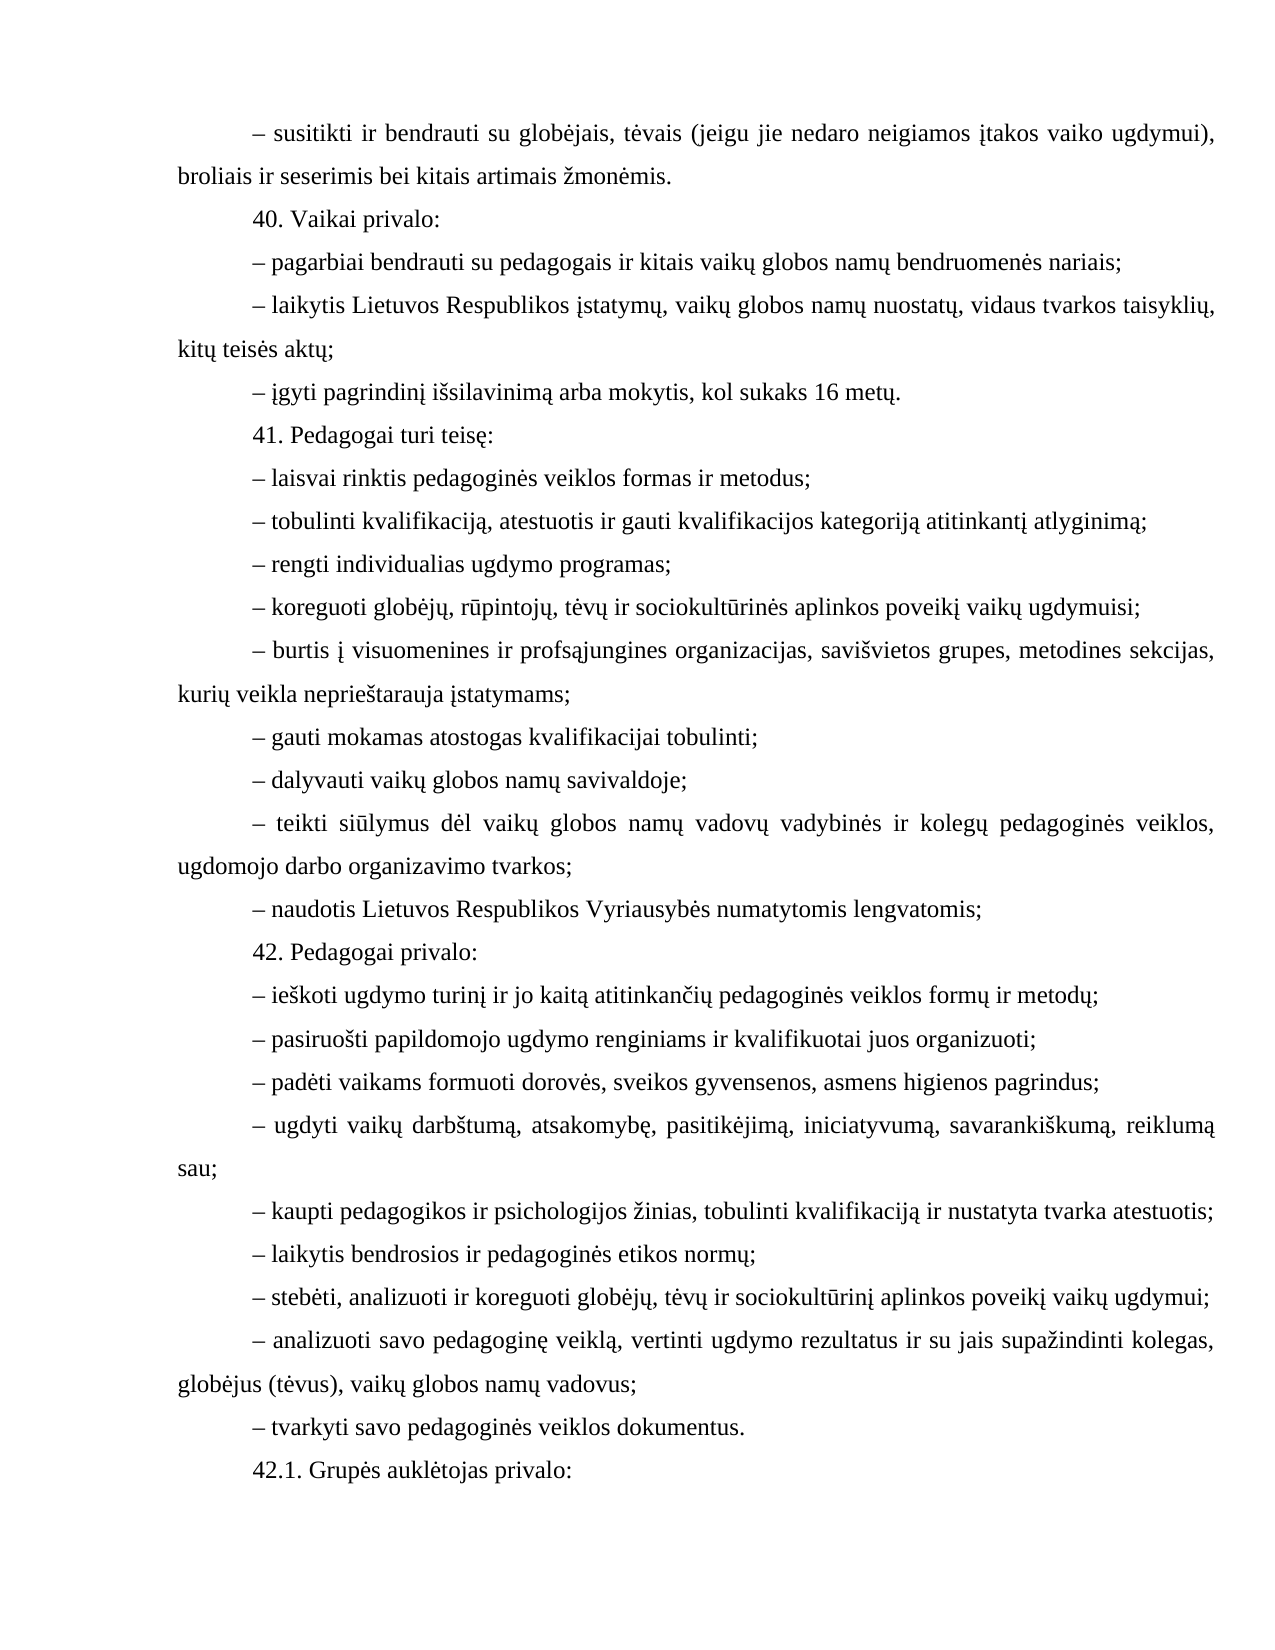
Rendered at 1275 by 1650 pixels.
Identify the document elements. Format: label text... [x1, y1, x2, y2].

text – naudotis Lietuvos Respublikos Vyriausybės numatytomis lengvatomis; [177, 894, 1216, 923]
text – padėti vaikams formuoti dorovės, sveikos gyvensenos, asmens higienos pagrindus; [177, 1067, 1216, 1096]
text – ugdyti vaikų darbštumą, atsakomybę, pasitikėjimą, iniciatyvumą, savarankiškumą, reiklumą sau; [177, 1110, 1216, 1182]
text – laisvai rinktis pedagoginės veiklos formas ir metodus; [177, 463, 1216, 492]
text 42.1. Grupės auklėtojas privalo: [177, 1455, 1216, 1484]
text – laikytis bendrosios ir pedagoginės etikos normų; [177, 1239, 1216, 1268]
text – gauti mokamas atostogas kvalifikacijai tobulinti; [177, 722, 1216, 751]
text – teikti siūlymus dėl vaikų globos namų vadovų vadybinės ir kolegų pedagoginės veiklos, ugdomojo darbo organizavimo tvarkos; [177, 808, 1216, 880]
text 41. Pedagogai turi teisę: [177, 420, 1216, 449]
text – laikytis Lietuvos Respublikos įstatymų, vaikų globos namų nuostatų, vidaus tvarkos taisyklių, kitų teisės aktų; [177, 291, 1216, 362]
text 42. Pedagogai privalo: [177, 937, 1216, 966]
text – tvarkyti savo pedagoginės veiklos dokumentus. [177, 1412, 1216, 1441]
text – rengti individualias ugdymo programas; [177, 549, 1216, 578]
text – pasiruošti papildomojo ugdymo renginiams ir kvalifikuotai juos organizuoti; [177, 1024, 1216, 1052]
text – stebėti, analizuoti ir koreguoti globėjų, tėvų ir sociokultūrinį aplinkos poveikį vaikų ugdymui; [177, 1282, 1216, 1311]
text – ieškoti ugdymo turinį ir jo kaitą atitinkančių pedagoginės veiklos formų ir metodų; [177, 981, 1216, 1009]
text – koreguoti globėjų, rūpintojų, tėvų ir sociokultūrinės aplinkos poveikį vaikų ugdymuisi; [177, 592, 1216, 621]
text – analizuoti savo pedagoginę veiklą, vertinti ugdymo rezultatus ir su jais supažindinti kolegas, globėjus (tėvus), vaikų globos namų vadovus; [177, 1326, 1216, 1397]
text – tobulinti kvalifikaciją, atestuotis ir gauti kvalifikacijos kategoriją atitinkantį atlyginimą; [177, 506, 1216, 535]
text – įgyti pagrindinį išsilavinimą arba mokytis, kol sukaks 16 metų. [177, 377, 1216, 406]
text – pagarbiai bendrauti su pedagogais ir kitais vaikų globos namų bendruomenės nariais; [177, 247, 1216, 276]
text – kaupti pedagogikos ir psichologijos žinias, tobulinti kvalifikaciją ir nustatyta tvarka atestuotis; [177, 1196, 1216, 1225]
text – burtis į visuomenines ir profsąjungines organizacijas, savišvietos grupes, metodines sekcijas, kurių veikla neprieštarauja įstatymams; [177, 636, 1216, 707]
text – dalyvauti vaikų globos namų savivaldoje; [177, 765, 1216, 794]
text 40. Vaikai privalo: [177, 204, 1216, 233]
text – susitikti ir bendrauti su globėjais, tėvais (jeigu jie nedaro neigiamos įtakos vaiko ugdymui), broliais ir seserimis bei kitais artimais žmonėmis. [177, 118, 1216, 190]
